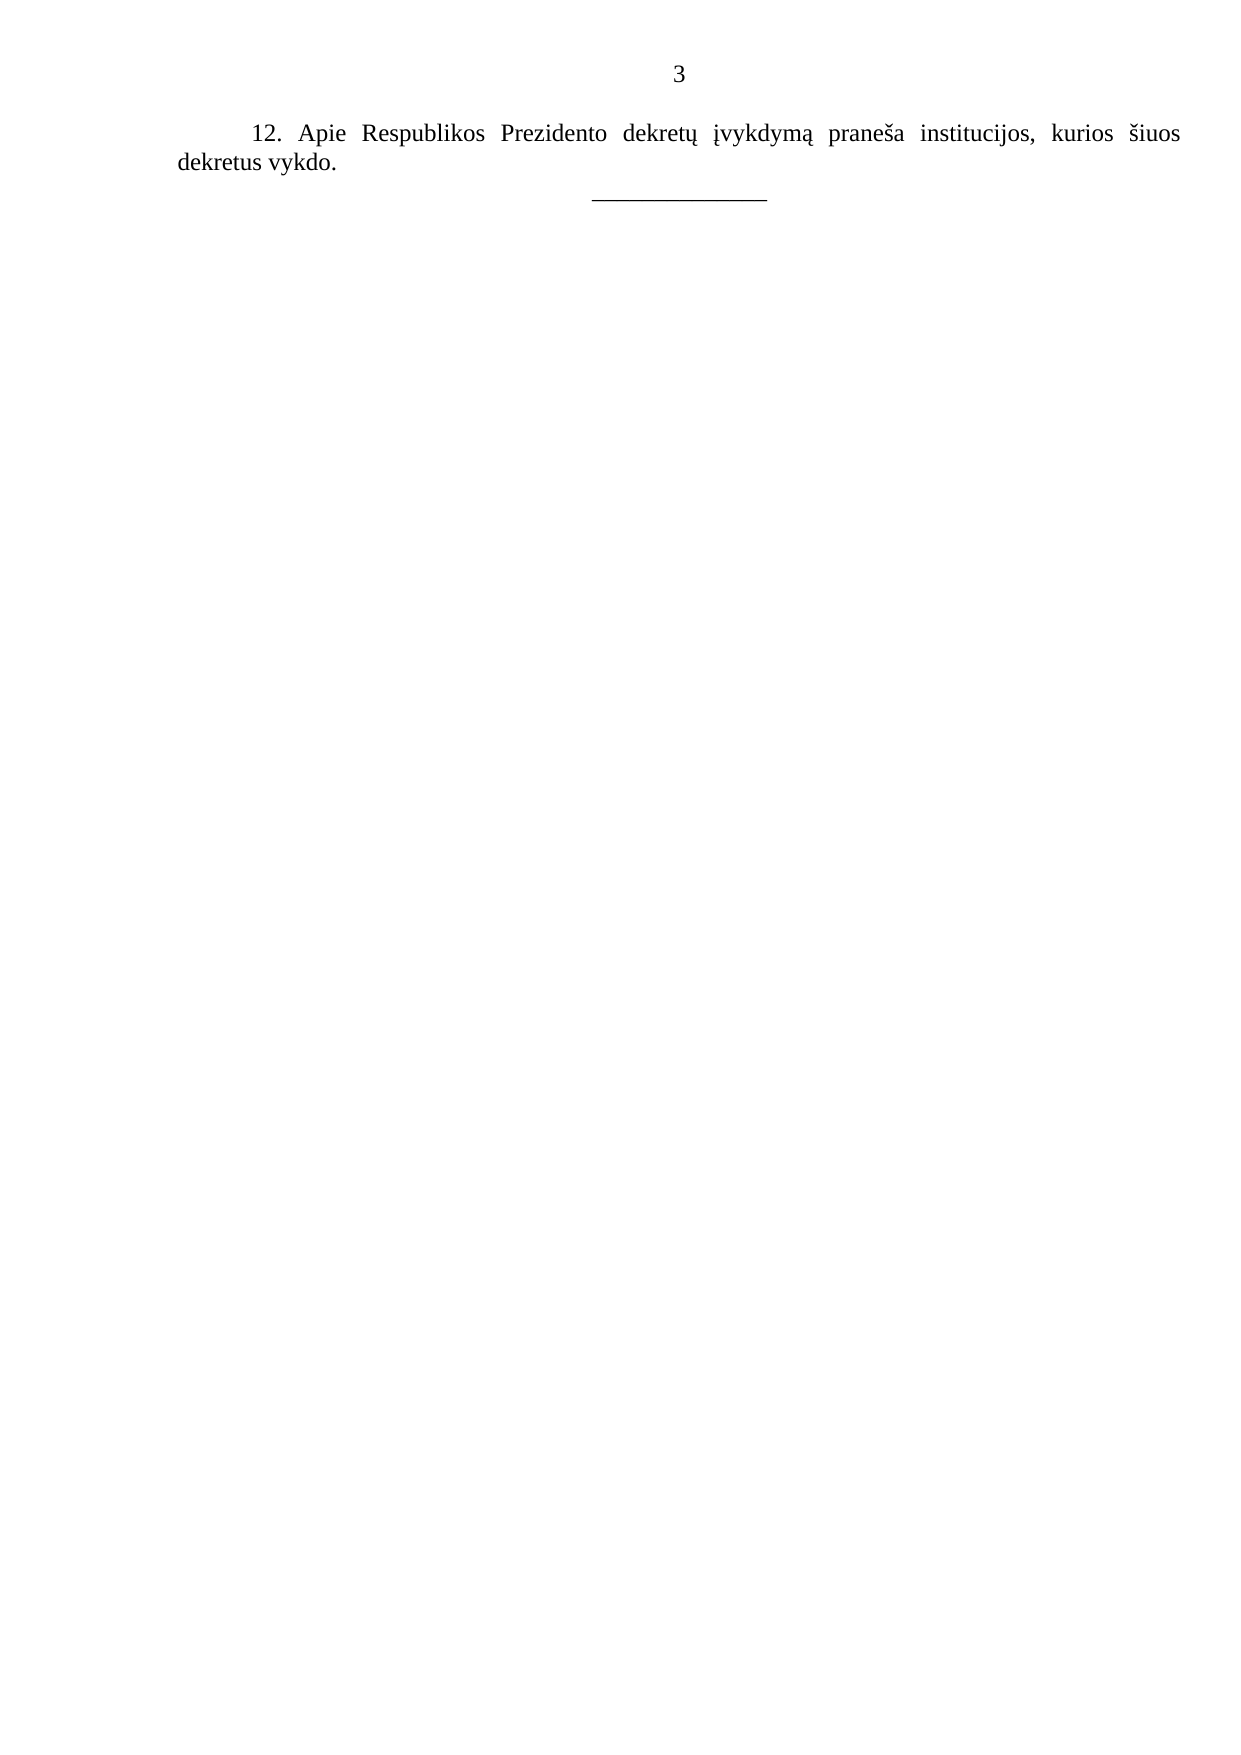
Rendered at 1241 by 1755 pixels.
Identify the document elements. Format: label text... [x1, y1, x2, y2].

text 12. Apie Respublikos Prezidento dekretų įvykdymą praneša institucijos, kurios šiuos dekretus vykdo. [177, 118, 1181, 176]
text ______________ [177, 176, 1181, 204]
